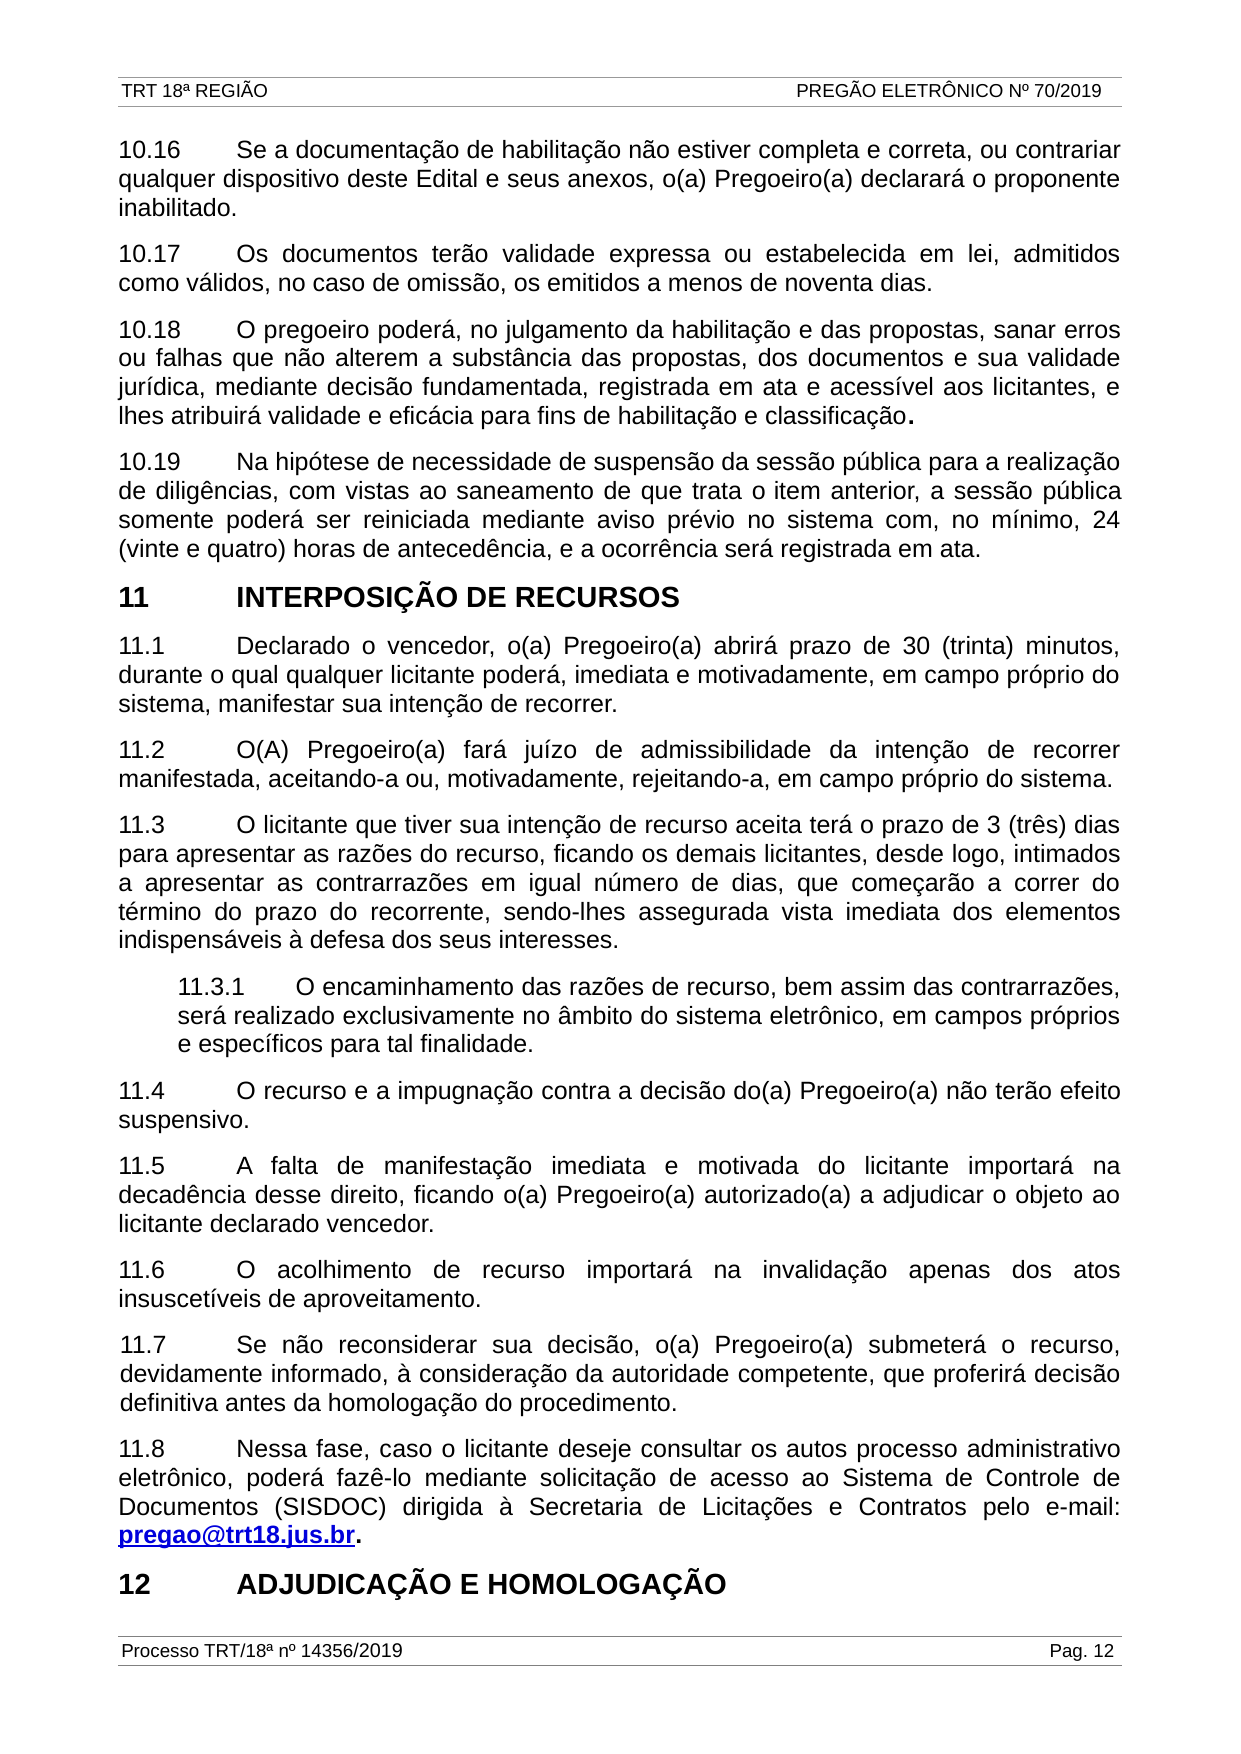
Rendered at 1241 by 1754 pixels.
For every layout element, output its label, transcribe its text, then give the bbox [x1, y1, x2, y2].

text 11.2 O(A) Pregoeiro(a) fará juízo de admissibilidade da intenção de recorrer manifestada, aceitando-a ou, motivadamente, rejeitando-a, em campo próprio do sistema. [118, 735, 1122, 793]
text 11.3 O licitante que tiver sua intenção de recurso aceita terá o prazo de 3 (três) dias para apresentar as razões do recurso, ficando os demais licitantes, desde logo, intimados a apresentar as contrarrazões em igual número de dias, que começarão a correr do término do prazo do recorrente, sendo-lhes assegurada vista imediata dos elementos indispensáveis à defesa dos seus interesses. [118, 811, 1122, 954]
text 11.8 Nessa fase, caso o licitante deseje consultar os autos processo administrativo eletrônico, poderá fazê-lo mediante solicitação de acesso ao Sistema de Controle de Documentos (SISDOC) dirigida à Secretaria de Licitações e Contratos pelo e-mail: pregao@trt18.jus.br. [118, 1434, 1122, 1549]
text 11 INTERPOSIÇÃO DE RECURSOS [118, 580, 1122, 614]
text 11.1 Declarado o vencedor, o(a) Pregoeiro(a) abrirá prazo de 30 (trinta) minutos, durante o qual qualquer licitante poderá, imediata e motivadamente, em campo próprio do sistema, manifestar sua intenção de recorrer. [118, 631, 1122, 718]
text 11.7 Se não reconsiderar sua decisão, o(a) Pregoeiro(a) submeterá o recurso, devidamente informado, à consideração da autoridade competente, que proferirá decisão definitiva antes da homologação do procedimento. [119, 1330, 1122, 1417]
text 12 ADJUDICAÇÃO E HOMOLOGAÇÃO [118, 1567, 1122, 1601]
text 10.19 Na hipótese de necessidade de suspensão da sessão pública para a realização de diligências, com vistas ao saneamento de que trata o item anterior, a sessão pública somente poderá ser reiniciada mediante aviso prévio no sistema com, no mínimo, 24 (vinte e quatro) horas de antecedência, e a ocorrência será registrada em ata. [118, 447, 1122, 562]
text 11.5 A falta de manifestação imediata e motivada do licitante importará na decadência desse direito, ficando o(a) Pregoeiro(a) autorizado(a) a adjudicar o objeto ao licitante declarado vencedor. [118, 1151, 1122, 1237]
text 11.6 O acolhimento de recurso importará na invalidação apenas dos atos insuscetíveis de aproveitamento. [118, 1255, 1122, 1313]
text 10.18 O pregoeiro poderá, no julgamento da habilitação e das propostas, sanar erros ou falhas que não alterem a substância das propostas, dos documentos e sua validade jurídica, mediante decisão fundamentada, registrada em ata e acessível aos licitantes, e lhes atribuirá validade e eficácia para fins de habilitação e classificação. [118, 315, 1122, 430]
text 11.4 O recurso e a impugnação contra a decisão do(a) Pregoeiro(a) não terão efeito suspensivo. [118, 1076, 1122, 1133]
text 10.16 Se a documentação de habilitação não estiver completa e correta, ou contrariar qualquer dispositivo deste Edital e seus anexos, o(a) Pregoeiro(a) declarará o proponente inabilitado. [118, 136, 1122, 222]
text 10.17 Os documentos terão validade expressa ou estabelecida em lei, admitidos como válidos, no caso de omissão, os emitidos a menos de noventa dias. [118, 239, 1122, 297]
text 11.3.1 O encaminhamento das razões de recurso, bem assim das contrarrazões, será realizado exclusivamente no âmbito do sistema eletrônico, em campos próprios e específicos para tal finalidade. [177, 972, 1122, 1058]
